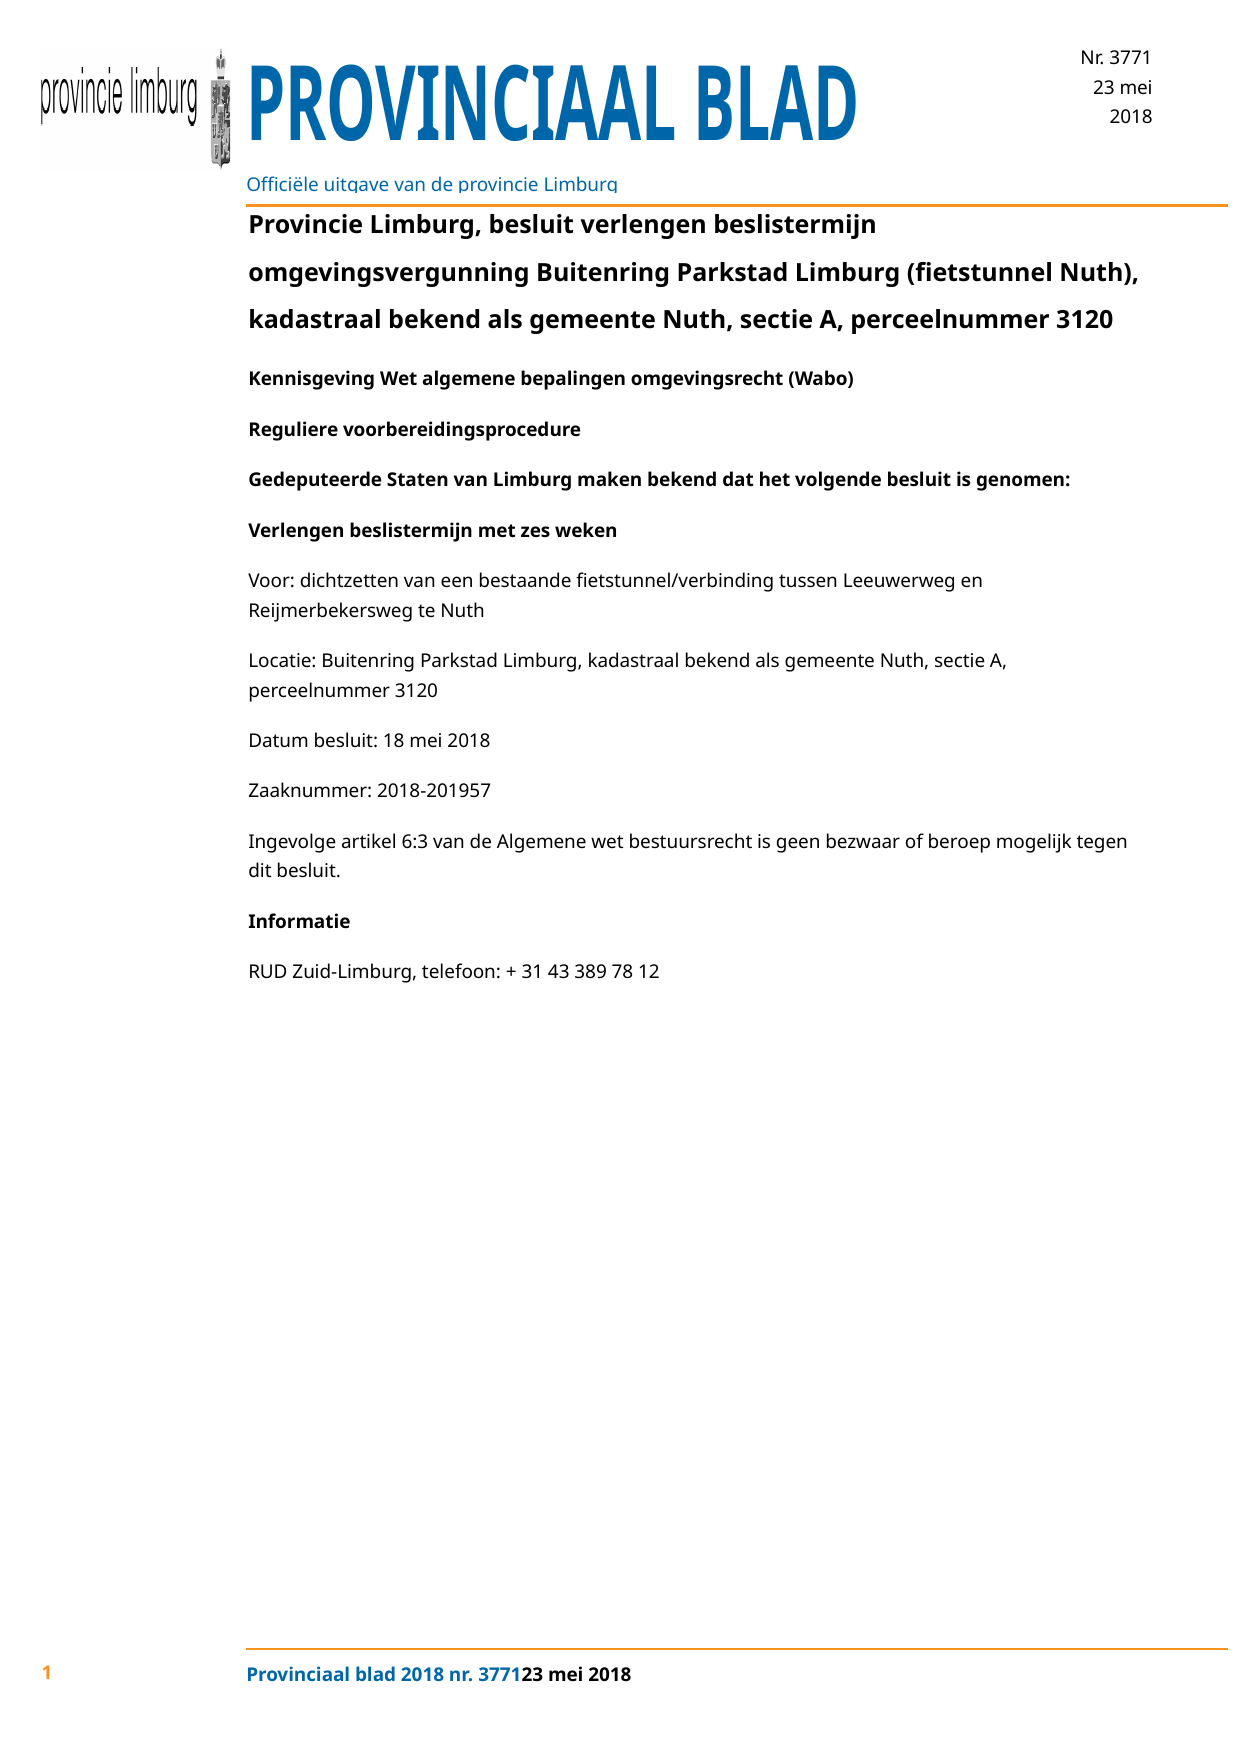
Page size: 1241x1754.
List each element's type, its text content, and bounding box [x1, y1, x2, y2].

text RUD Zuid-Limburg, telefoon: + 31 43 389 78 12 [248, 958, 1152, 984]
text Gedeputeerde Staten van Limburg maken bekend dat het volgende besluit is genomen: [248, 466, 1152, 492]
text Provincie Limburg, besluit verlengen beslistermijn omgevingsvergunning Buitenring Parkstad Limburg (fietstunnel Nuth), kadastraal bekend als gemeente Nuth, sectie A, perceelnummer 3120 [248, 207, 1152, 336]
text Reguliere voorbereidingsprocedure [248, 416, 1152, 442]
picture [41, 47, 231, 172]
text Locatie: Buitenring Parkstad Limburg, kadastraal bekend als gemeente Nuth, sectie A, perceelnummer 3120 [248, 647, 1152, 702]
text Voor: dichtzetten van een bestaande fietstunnel/verbinding tussen Leeuwerweg en Reijmerbekersweg te Nuth [248, 567, 1152, 622]
text Kennisgeving Wet algemene bepalingen omgevingsrecht (Wabo) [248, 366, 1152, 391]
text Ingevolge artikel 6:3 van de Algemene wet bestuursrecht is geen bezwaar of beroep mogelijk tegen dit besluit. [248, 828, 1152, 883]
text Zaaknummer: 2018-201957 [248, 778, 1152, 803]
text Verlengen beslistermijn met zes weken [248, 517, 1152, 542]
text Datum besluit: 18 mei 2018 [248, 727, 1152, 753]
text Informatie [248, 908, 1152, 934]
